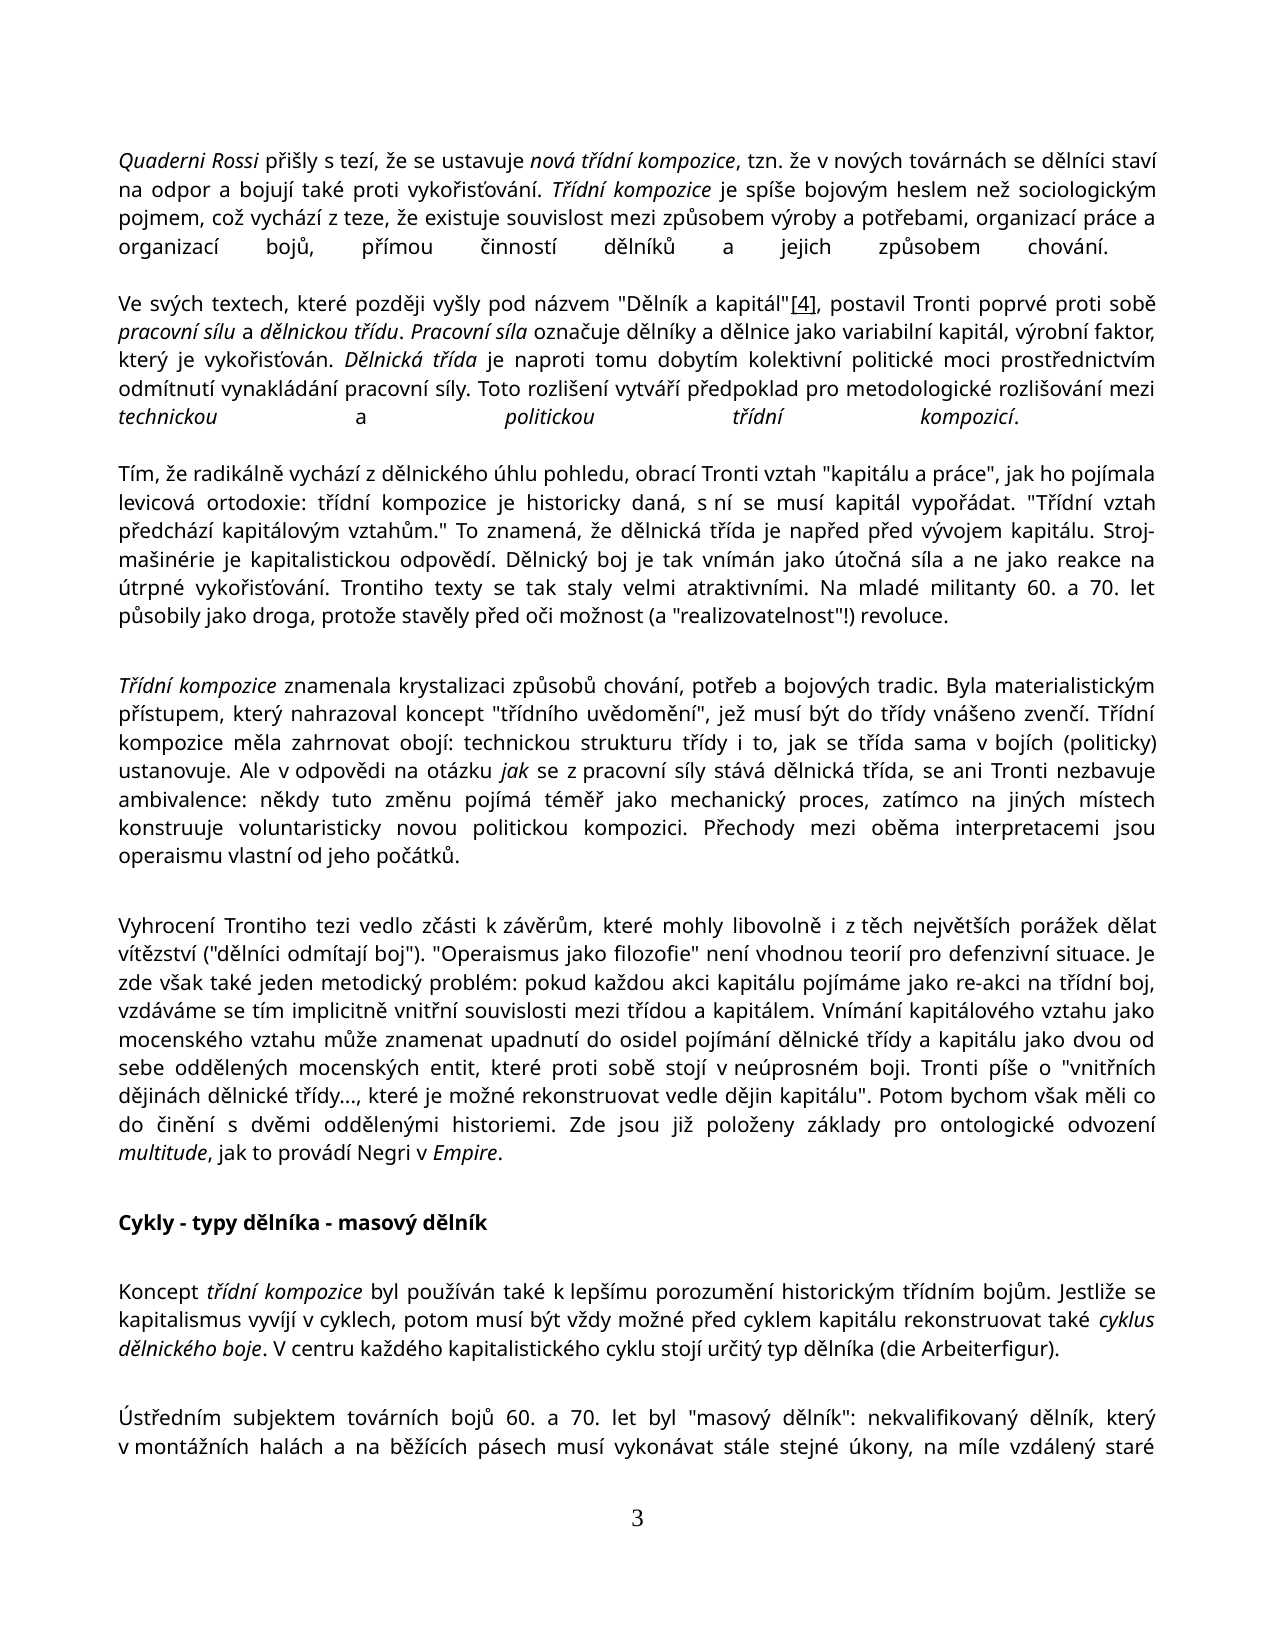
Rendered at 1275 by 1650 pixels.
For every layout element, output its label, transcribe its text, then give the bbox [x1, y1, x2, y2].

text Ústředním subjektem továrních bojů 60. a 70. let byl "masový dělník": nekvalifikovaný dělník, který v montážních halách a na běžících pásech musí vykonávat stále stejné úkony, na míle vzdálený staré [118, 1375, 1157, 1460]
text Vyhrocení Trontiho tezi vedlo zčásti k závěrům, které mohly libovolně i z těch největších porážek dělat vítězství ("dělníci odmítají boj"). "Operaismus jako filozofie" není vhodnou teorií pro defenzivní situace. Je zde však také jeden metodický problém: pokud každou akci kapitálu pojímáme jako re-akci na třídní boj, vzdáváme se tím implicitně vnitřní souvislosti mezi třídou a kapitálem. Vnímání kapitálového vztahu jako mocenského vztahu může znamenat upadnutí do osidel pojímání dělnické třídy a kapitálu jako dvou od sebe oddělených mocenských entit, které proti sobě stojí v neúprosném boji. Tronti píše o "vnitřních dějinách dělnické třídy..., které je možné rekonstruovat vedle dějin kapitálu". Potom bychom však měli co do činění s dvěmi oddělenými historiemi. Zde jsou již položeny základy pro ontologické odvození multitude, jak to provádí Negri v Empire. [118, 882, 1157, 1167]
text Koncept třídní kompozice byl používán také k lepšímu porozumění historickým třídním bojům. Jestliže se kapitalismus vyvíjí v cyklech, potom musí být vždy možné před cyklem kapitálu rekonstruovat také cyklus dělnického boje. V centru každého kapitalistického cyklu stojí určitý typ dělníka (die Arbeiterfigur). [118, 1249, 1157, 1362]
text Třídní kompozice znamenala krystalizaci způsobů chování, potřeb a bojových tradic. Byla materialistickým přístupem, který nahrazoval koncept "třídního uvědomění", jež musí být do třídy vnášeno zvenčí. Třídní kompozice měla zahrnovat obojí: technickou strukturu třídy i to, jak se třída sama v bojích (politicky) ustanovuje. Ale v odpovědi na otázku jak se z pracovní síly stává dělnická třída, se ani Tronti nezbavuje ambivalence: někdy tuto změnu pojímá téměř jako mechanický proces, zatímco na jiných místech konstruuje voluntaristicky novou politickou kompozici. Přechody mezi oběma interpretacemi jsou operaismu vlastní od jeho počátků. [118, 642, 1157, 870]
text Cykly - typy dělníka - masový dělník [118, 1179, 1157, 1236]
text Quaderni Rossi přišly s tezí, že se ustavuje nová třídní kompozice, tzn. že v nových továrnách se dělníci staví na odpor a bojují také proti vykořisťování. Třídní kompozice je spíše bojovým heslem než sociologickým pojmem, což vychází z teze, že existuje souvislost mezi způsobem výroby a potřebami, organizací práce a organizací bojů, přímou činností dělníků a jejich způsobem chování. Ve svých textech, které později vyšly pod názvem "Dělník a kapitál"[4], postavil Tronti poprvé proti sobě pracovní sílu a dělnickou třídu. Pracovní síla označuje dělníky a dělnice jako variabilní kapitál, výrobní faktor, který je vykořisťován. Dělnická třída je naproti tomu dobytím kolektivní politické moci prostřednictvím odmítnutí vynakládání pracovní síly. Toto rozlišení vytváří předpoklad pro metodologické rozlišování mezi technickou a politickou třídní kompozicí. Tím, že radikálně vychází z dělnického úhlu pohledu, obrací Tronti vztah "kapitálu a práce", jak ho pojímala levicová ortodoxie: třídní kompozice je historicky daná, s ní se musí kapitál vypořádat. "Třídní vztah předchází kapitálovým vztahům." To znamená, že dělnická třída je napřed před vývojem kapitálu. Stroj-mašinérie je kapitalistickou odpovědí. Dělnický boj je tak vnímán jako útočná síla a ne jako reakce na útrpné vykořisťování. Trontiho texty se tak staly velmi atraktivními. Na mladé militanty 60. a 70. let působily jako droga, protože stavěly před oči možnost (a "realizovatelnost"!) revoluce. [118, 118, 1157, 630]
